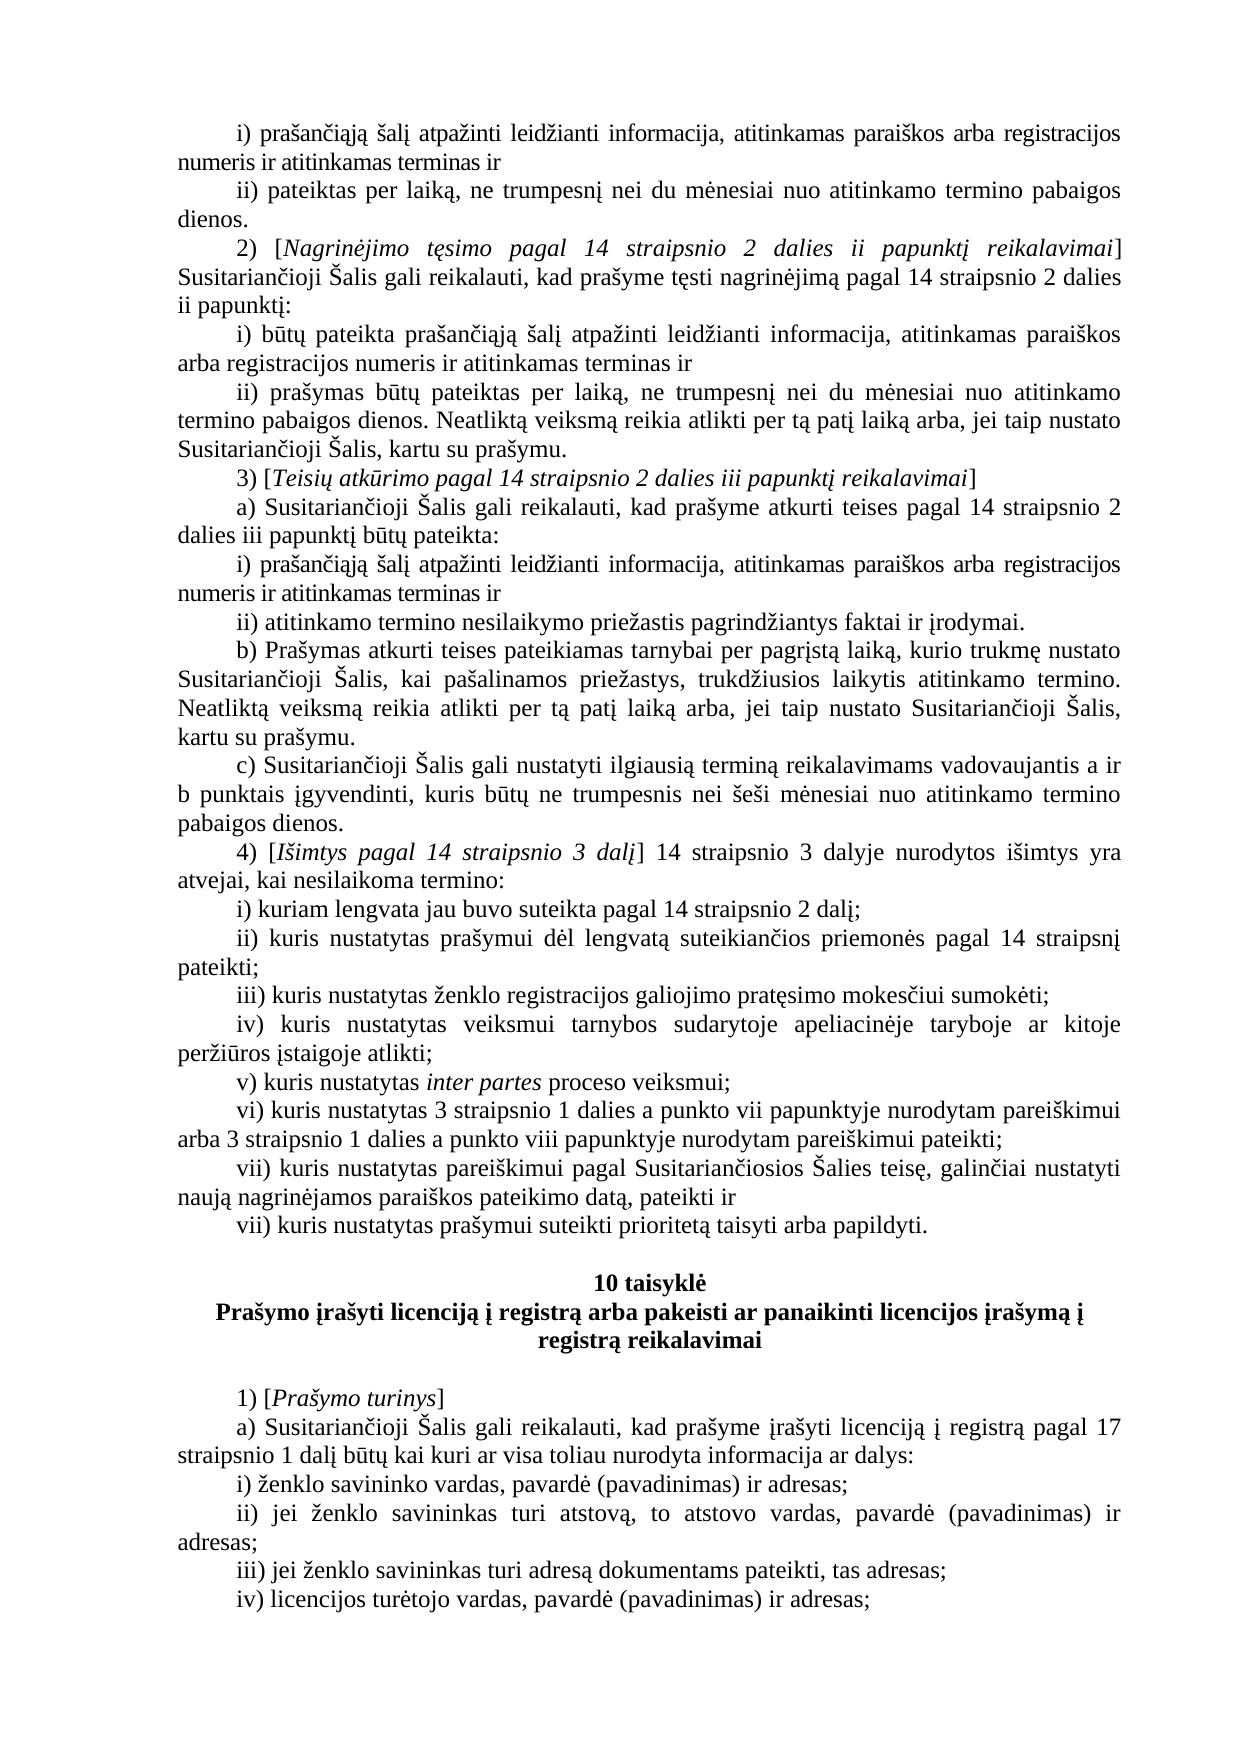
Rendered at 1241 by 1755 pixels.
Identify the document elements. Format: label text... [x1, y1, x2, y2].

text c) Susitariančioji Šalis gali nustatyti ilgiausią terminą reikalavimams vadovaujantis a ir b punktais įgyvendinti, kuris būtų ne trumpesnis nei šeši mėnesiai nuo atitinkamo termino pabaigos dienos. [177, 751, 1122, 837]
text i) prašančiąją šalį atpažinti leidžianti informacija, atitinkamas paraiškos arba registracijos numeris ir atitinkamas terminas ir [177, 549, 1122, 607]
text i) prašančiąją šalį atpažinti leidžianti informacija, atitinkamas paraiškos arba registracijos numeris ir atitinkamas terminas ir [177, 118, 1122, 176]
text Prašymo įrašyti licenciją į registrą arba pakeisti ar panaikinti licencijos įrašymą į registrą reikalavimai [177, 1297, 1122, 1354]
text 2) [Nagrinėjimo tęsimo pagal 14 straipsnio 2 dalies ii papunktį reikalavimai] Susitariančioji Šalis gali reikalauti, kad prašyme tęsti nagrinėjimą pagal 14 straipsnio 2 dalies ii papunktį: [177, 233, 1122, 319]
text b) Prašymas atkurti teises pateikiamas tarnybai per pagrįstą laiką, kurio trukmę nustato Susitariančioji Šalis, kai pašalinamos priežastys, trukdžiusios laikytis atitinkamo termino. Neatliktą veiksmą reikia atlikti per tą patį laiką arba, jei taip nustato Susitariančioji Šalis, kartu su prašymu. [177, 636, 1122, 751]
text 4) [Išimtys pagal 14 straipsnio 3 dalį] 14 straipsnio 3 dalyje nurodytos išimtys yra atvejai, kai nesilaikoma termino: [177, 837, 1122, 894]
text ii) prašymas būtų pateiktas per laiką, ne trumpesnį nei du mėnesiai nuo atitinkamo termino pabaigos dienos. Neatliktą veiksmą reikia atlikti per tą patį laiką arba, jei taip nustato Susitariančioji Šalis, kartu su prašymu. [177, 377, 1122, 463]
text vi) kuris nustatytas 3 straipsnio 1 dalies a punkto vii papunktyje nurodytam pareiškimui arba 3 straipsnio 1 dalies a punkto viii papunktyje nurodytam pareiškimui pateikti; [177, 1096, 1122, 1153]
text iii) jei ženklo savininkas turi adresą dokumentams pateikti, tas adresas; [177, 1556, 1122, 1584]
text iv) kuris nustatytas veiksmui tarnybos sudarytoje apeliacinėje taryboje ar kitoje peržiūros įstaigoje atlikti; [177, 1009, 1122, 1067]
text vii) kuris nustatytas prašymui suteikti prioritetą taisyti arba papildyti. [177, 1211, 1122, 1239]
text ii) jei ženklo savininkas turi atstovą, to atstovo vardas, pavardė (pavadinimas) ir adresas; [177, 1498, 1122, 1556]
text i) būtų pateikta prašančiąją šalį atpažinti leidžianti informacija, atitinkamas paraiškos arba registracijos numeris ir atitinkamas terminas ir [177, 319, 1122, 377]
text i) ženklo savininko vardas, pavardė (pavadinimas) ir adresas; [177, 1469, 1122, 1498]
text iii) kuris nustatytas ženklo registracijos galiojimo pratęsimo mokesčiui sumokėti; [177, 981, 1122, 1009]
text 3) [Teisių atkūrimo pagal 14 straipsnio 2 dalies iii papunktį reikalavimai] [177, 463, 1122, 492]
text ii) pateiktas per laiką, ne trumpesnį nei du mėnesiai nuo atitinkamo termino pabaigos dienos. [177, 176, 1122, 233]
text 10 taisyklė [177, 1268, 1122, 1297]
text a) Susitariančioji Šalis gali reikalauti, kad prašyme atkurti teises pagal 14 straipsnio 2 dalies iii papunktį būtų pateikta: [177, 492, 1122, 549]
text a) Susitariančioji Šalis gali reikalauti, kad prašyme įrašyti licenciją į registrą pagal 17 straipsnio 1 dalį būtų kai kuri ar visa toliau nurodyta informacija ar dalys: [177, 1412, 1122, 1469]
text 1) [Prašymo turinys] [177, 1383, 1122, 1412]
text ii) atitinkamo termino nesilaikymo priežastis pagrindžiantys faktai ir įrodymai. [177, 607, 1122, 636]
text vii) kuris nustatytas pareiškimui pagal Susitariančiosios Šalies teisę, galinčiai nustatyti naują nagrinėjamos paraiškos pateikimo datą, pateikti ir [177, 1153, 1122, 1211]
text iv) licencijos turėtojo vardas, pavardė (pavadinimas) ir adresas; [177, 1584, 1122, 1613]
text ii) kuris nustatytas prašymui dėl lengvatą suteikiančios priemonės pagal 14 straipsnį pateikti; [177, 923, 1122, 981]
text v) kuris nustatytas inter partes proceso veiksmui; [177, 1067, 1122, 1096]
text i) kuriam lengvata jau buvo suteikta pagal 14 straipsnio 2 dalį; [177, 894, 1122, 923]
